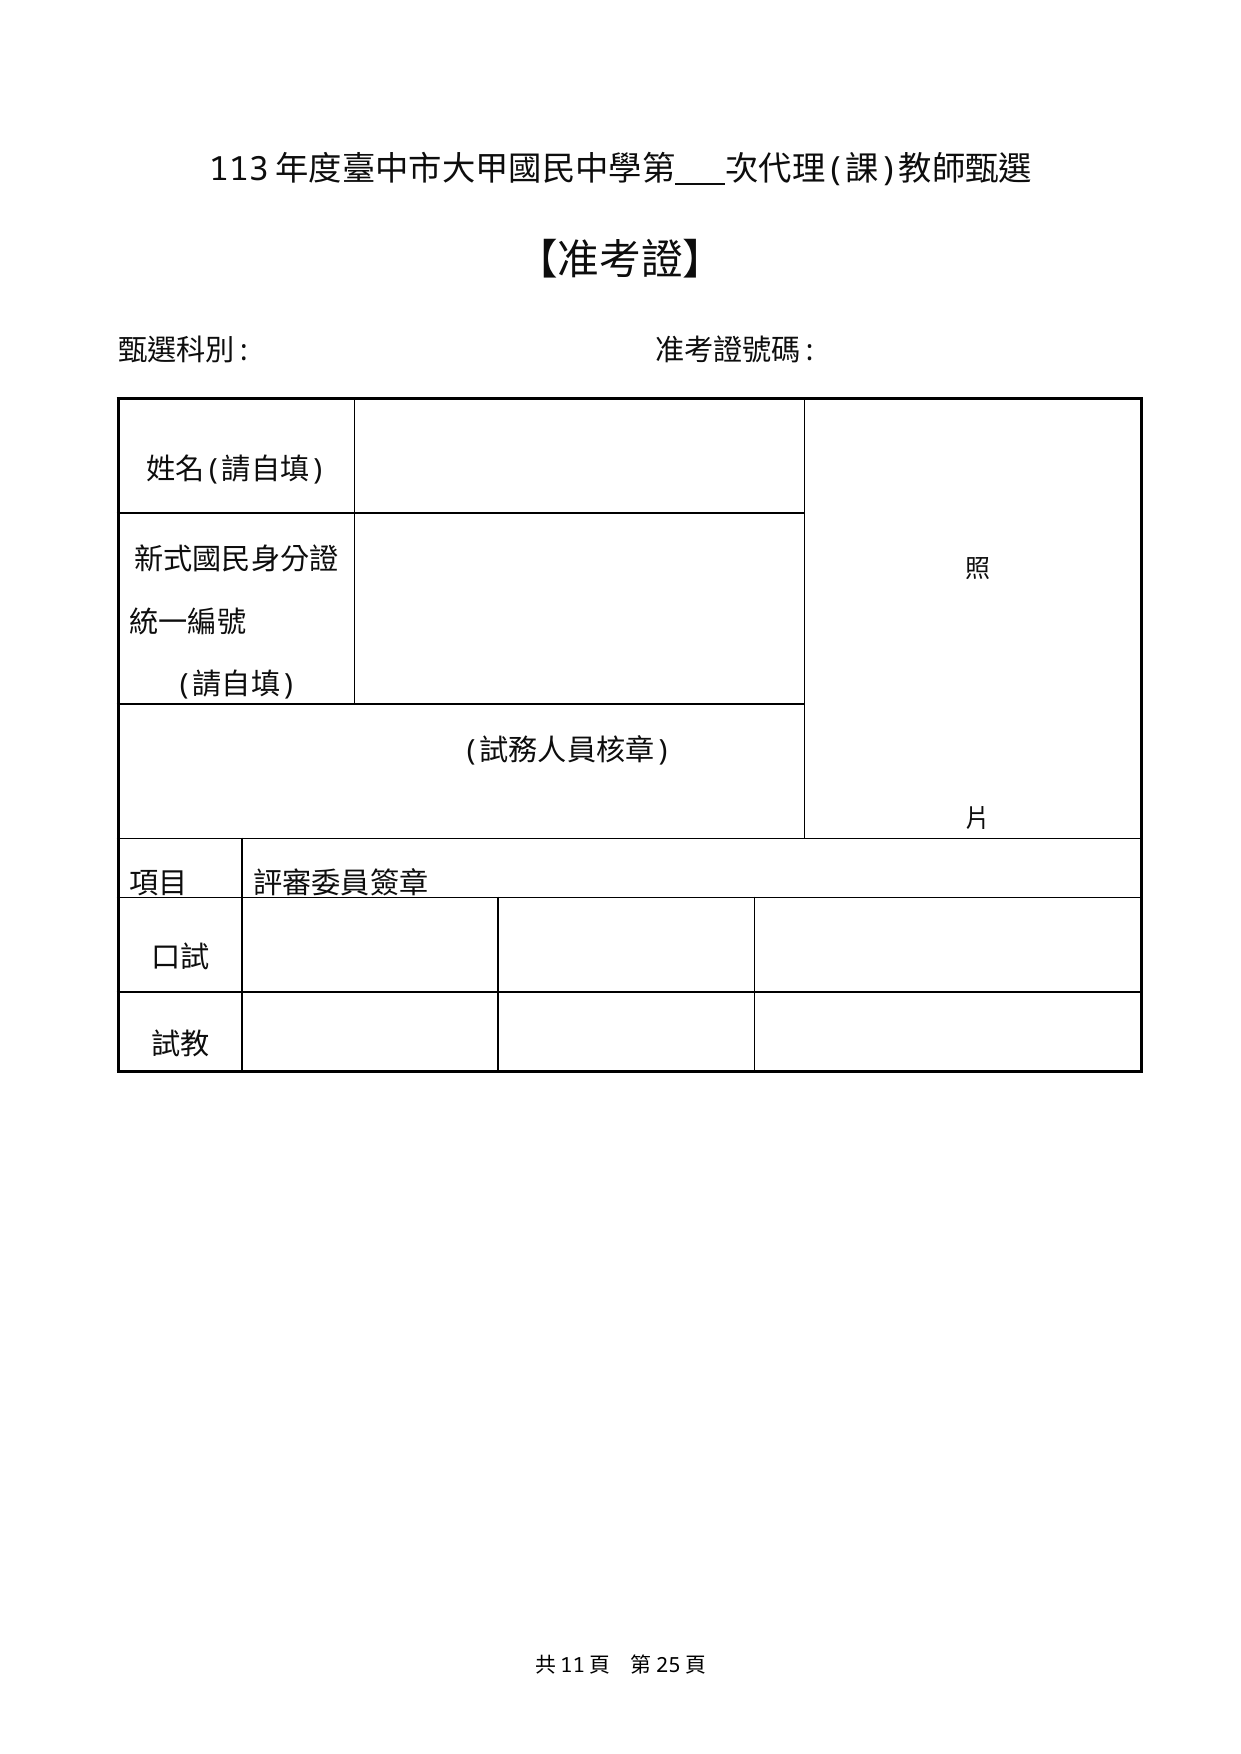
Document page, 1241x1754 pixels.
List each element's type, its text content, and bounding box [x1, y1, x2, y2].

table_cell [499, 898, 754, 991]
table_header [355, 400, 804, 512]
table_cell 口試 [120, 898, 241, 991]
table_cell 新式國民身分證 統一編號 (請自填) [120, 514, 354, 703]
table_cell [755, 993, 1140, 1070]
table_header 姓名(請自填) [120, 400, 354, 512]
table_cell [755, 898, 1140, 991]
text 甄選科別: 准考證號碼: [118, 306, 1122, 368]
text 【准考證】 [118, 215, 1122, 277]
table_cell [499, 993, 754, 1070]
table_cell 試教 [120, 993, 241, 1070]
table_cell 項目 [120, 839, 241, 897]
text 113年度臺中市大甲國民中學第 次代理(課)教師甄選 [118, 124, 1122, 186]
table_cell [243, 993, 497, 1070]
table_header 照 片 [805, 400, 1140, 838]
table_cell [243, 898, 497, 991]
table_cell [355, 514, 804, 703]
table_cell 評審委員簽章 [243, 839, 1140, 897]
table_cell (試務人員核章) [120, 705, 804, 838]
